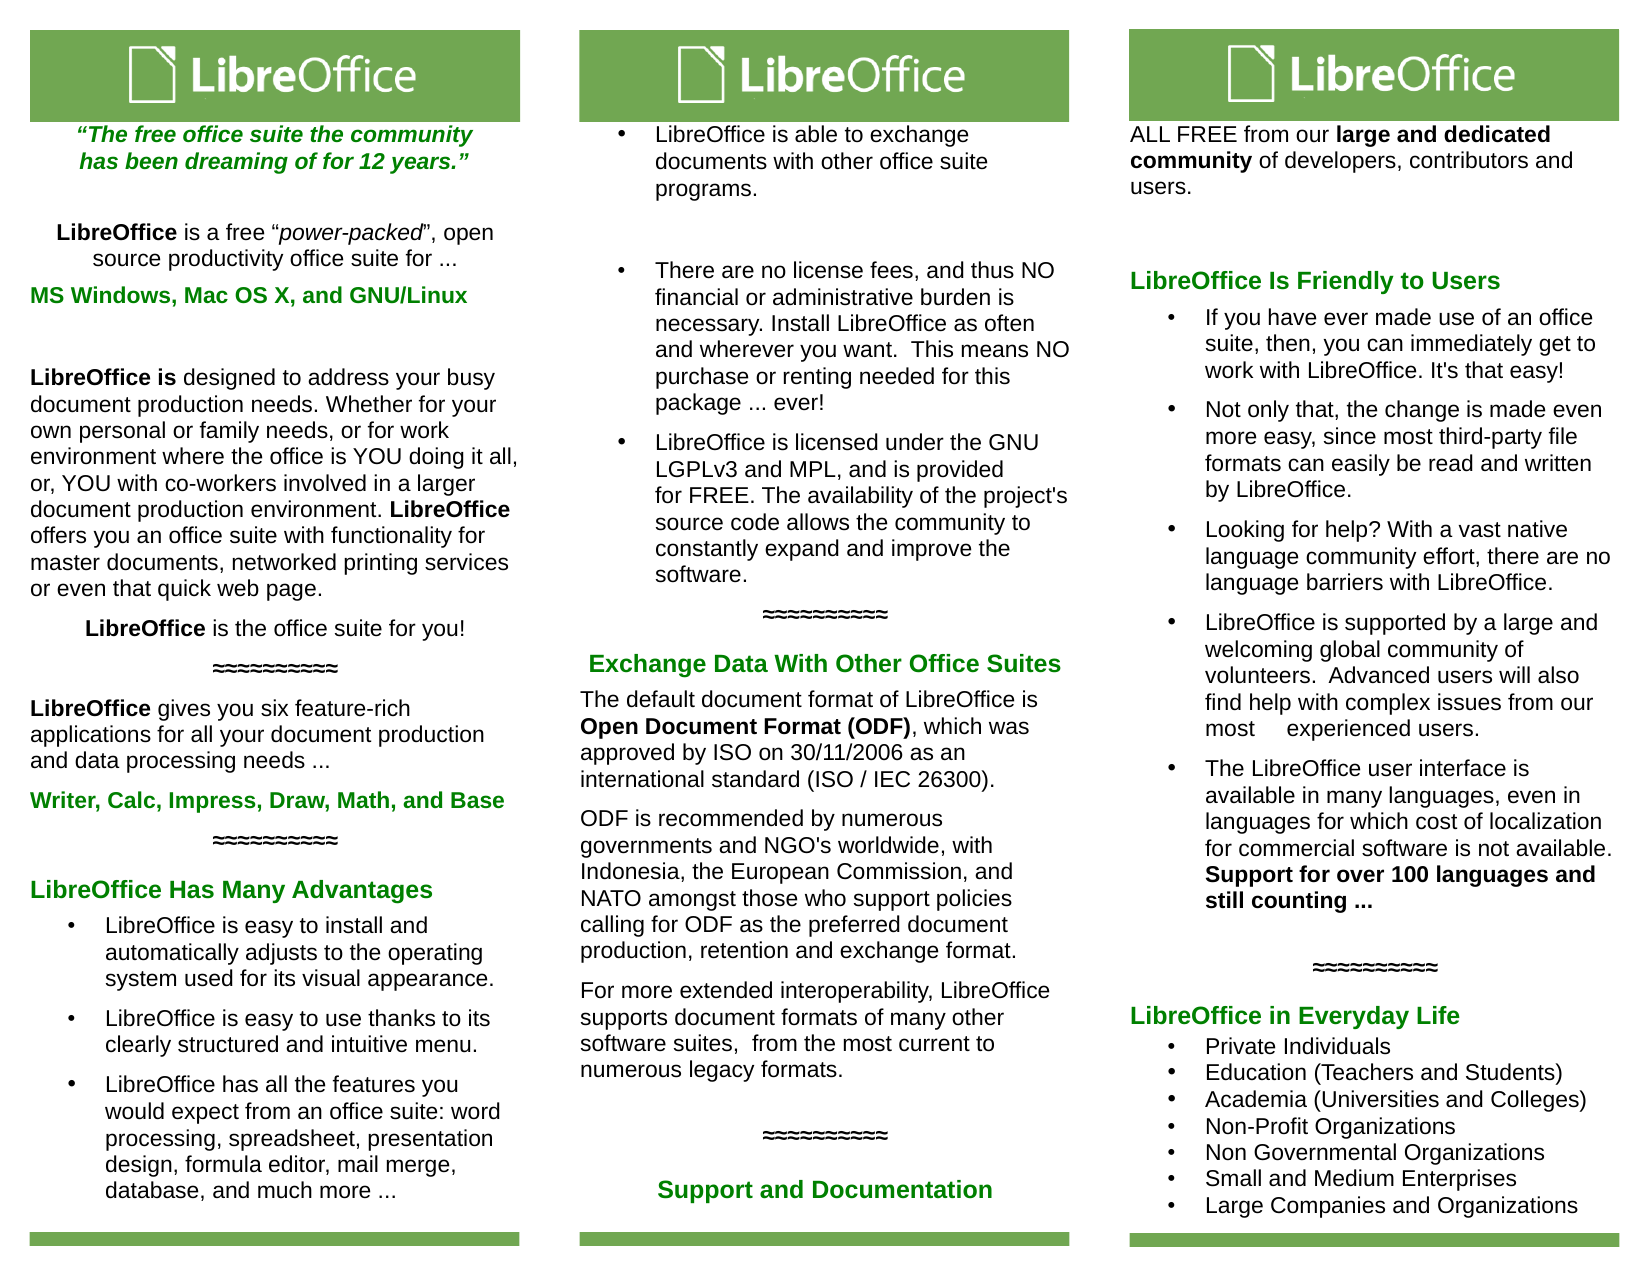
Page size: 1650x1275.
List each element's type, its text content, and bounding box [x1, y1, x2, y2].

list LibreOffice is easy to use thanks to its clearly structured and intuitive menu. [67, 1005, 520, 1058]
picture [1129, 29, 1620, 121]
list Non Governmental Organizations [1167, 1139, 1620, 1165]
picture [579, 30, 1070, 122]
text Writer, Calc, Impress, Draw, Math, and Base [30, 787, 520, 814]
text ≈≈≈≈≈≈≈≈≈≈ [30, 655, 520, 681]
subtitle LibreOffice Has Many Advantages [30, 875, 520, 903]
picture [29, 1232, 520, 1246]
text ≈≈≈≈≈≈≈≈≈≈ [580, 601, 1070, 628]
subtitle LibreOffice Is Friendly to Users [1130, 266, 1620, 295]
text LibreOffice gives you six feature-rich applications for all your document production and data processing needs ... [30, 695, 520, 774]
text LibreOffice is the office suite for you! [30, 615, 520, 641]
text ≈≈≈≈≈≈≈≈≈≈ [30, 827, 520, 854]
text ODF is recommended by numerous governments and NGO's worldwide, with Indonesia, the European Commission, and NATO amongst those who support policies calling for ODF as the preferred document production, retention and exchange format. [580, 805, 1070, 963]
picture [1129, 1233, 1620, 1247]
list LibreOffice is easy to install and automatically adjusts to the operating system used for its visual appearance. [67, 912, 520, 992]
list Private Individuals [1167, 1033, 1620, 1059]
list Not only that, the change is made even more easy, since most third-party file formats can easily be read and written by LibreOffice. [1167, 396, 1620, 502]
picture [30, 30, 521, 122]
picture [579, 1232, 1070, 1246]
list LibreOffice has all the features you would expect from an office suite: word processing, spreadsheet, presentation design, formula editor, mail merge, database, and much more ... [67, 1071, 520, 1204]
text ALL FREE from our large and dedicated community of developers, contributors and users. [1130, 121, 1620, 200]
text The default document format of LibreOffice is Open Document Format (ODF), which was approved by ISO on 30/11/2006 as an international standard (ISO / IEC 26300). [580, 686, 1070, 792]
text LibreOffice is a free “power-packed”, open source productivity office suite for ... [30, 218, 520, 271]
list LibreOffice is licensed under the GNU LGPLv3 and MPL, and is provided for FREE. The availability of the project's source code allows the community to constantly expand and improve the software. [617, 429, 1070, 588]
list Education (Teachers and Students) [1167, 1059, 1620, 1086]
text ≈≈≈≈≈≈≈≈≈≈ [1130, 927, 1620, 980]
list LibreOffice is able to exchange documents with other office suite programs. [617, 122, 1070, 201]
list LibreOffice is supported by a large and welcoming global community of volunteers. Advanced users will also find help with complex issues from our most experienced users. [1167, 609, 1620, 741]
list If you have ever made use of an office suite, then, you can immediately get to work with LibreOffice. It's that easy! [1167, 304, 1620, 383]
list Non-Profit Organizations [1167, 1113, 1620, 1139]
subtitle LibreOffice in Everyday Life [1130, 1001, 1620, 1029]
list Looking for help? With a vast native language community effort, there are no language barriers with LibreOffice. [1167, 516, 1620, 596]
list Small and Medium Enterprises [1167, 1165, 1620, 1192]
text “The free office suite the community has been dreaming of for 12 years.” [30, 122, 520, 174]
list The LibreOffice user interface is available in many languages, even in languages for which cost of localization for commercial software is not available. Support for over 100 languages and still counting ... [1167, 755, 1620, 913]
text LibreOffice is designed to address your busy document production needs. Whether for your own personal or family needs, or for work environment where the office is YOU doing it all, or, YOU with co-workers involved in a larger document production environment. LibreOffice offers you an office suite with functionality for master documents, networked printing services or even that quick web page. [30, 364, 520, 601]
text For more extended interoperability, LibreOffice supports document formats of many other software suites, from the most current to numerous legacy formats. [580, 977, 1070, 1082]
list Large Companies and Organizations [1167, 1192, 1620, 1218]
text MS Windows, Mac OS X, and GNU/Linux [30, 282, 520, 308]
list Academia (Universities and Colleges) [1167, 1086, 1620, 1113]
list There are no license fees, and thus NO financial or administrative burden is necessary. Install LibreOffice as often and wherever you want. This means NO purchase or renting needed for this package ... ever! [617, 257, 1070, 416]
subtitle Exchange Data With Other Office Suites [580, 649, 1070, 677]
text ≈≈≈≈≈≈≈≈≈≈ Support and Documentation [580, 1096, 1070, 1204]
